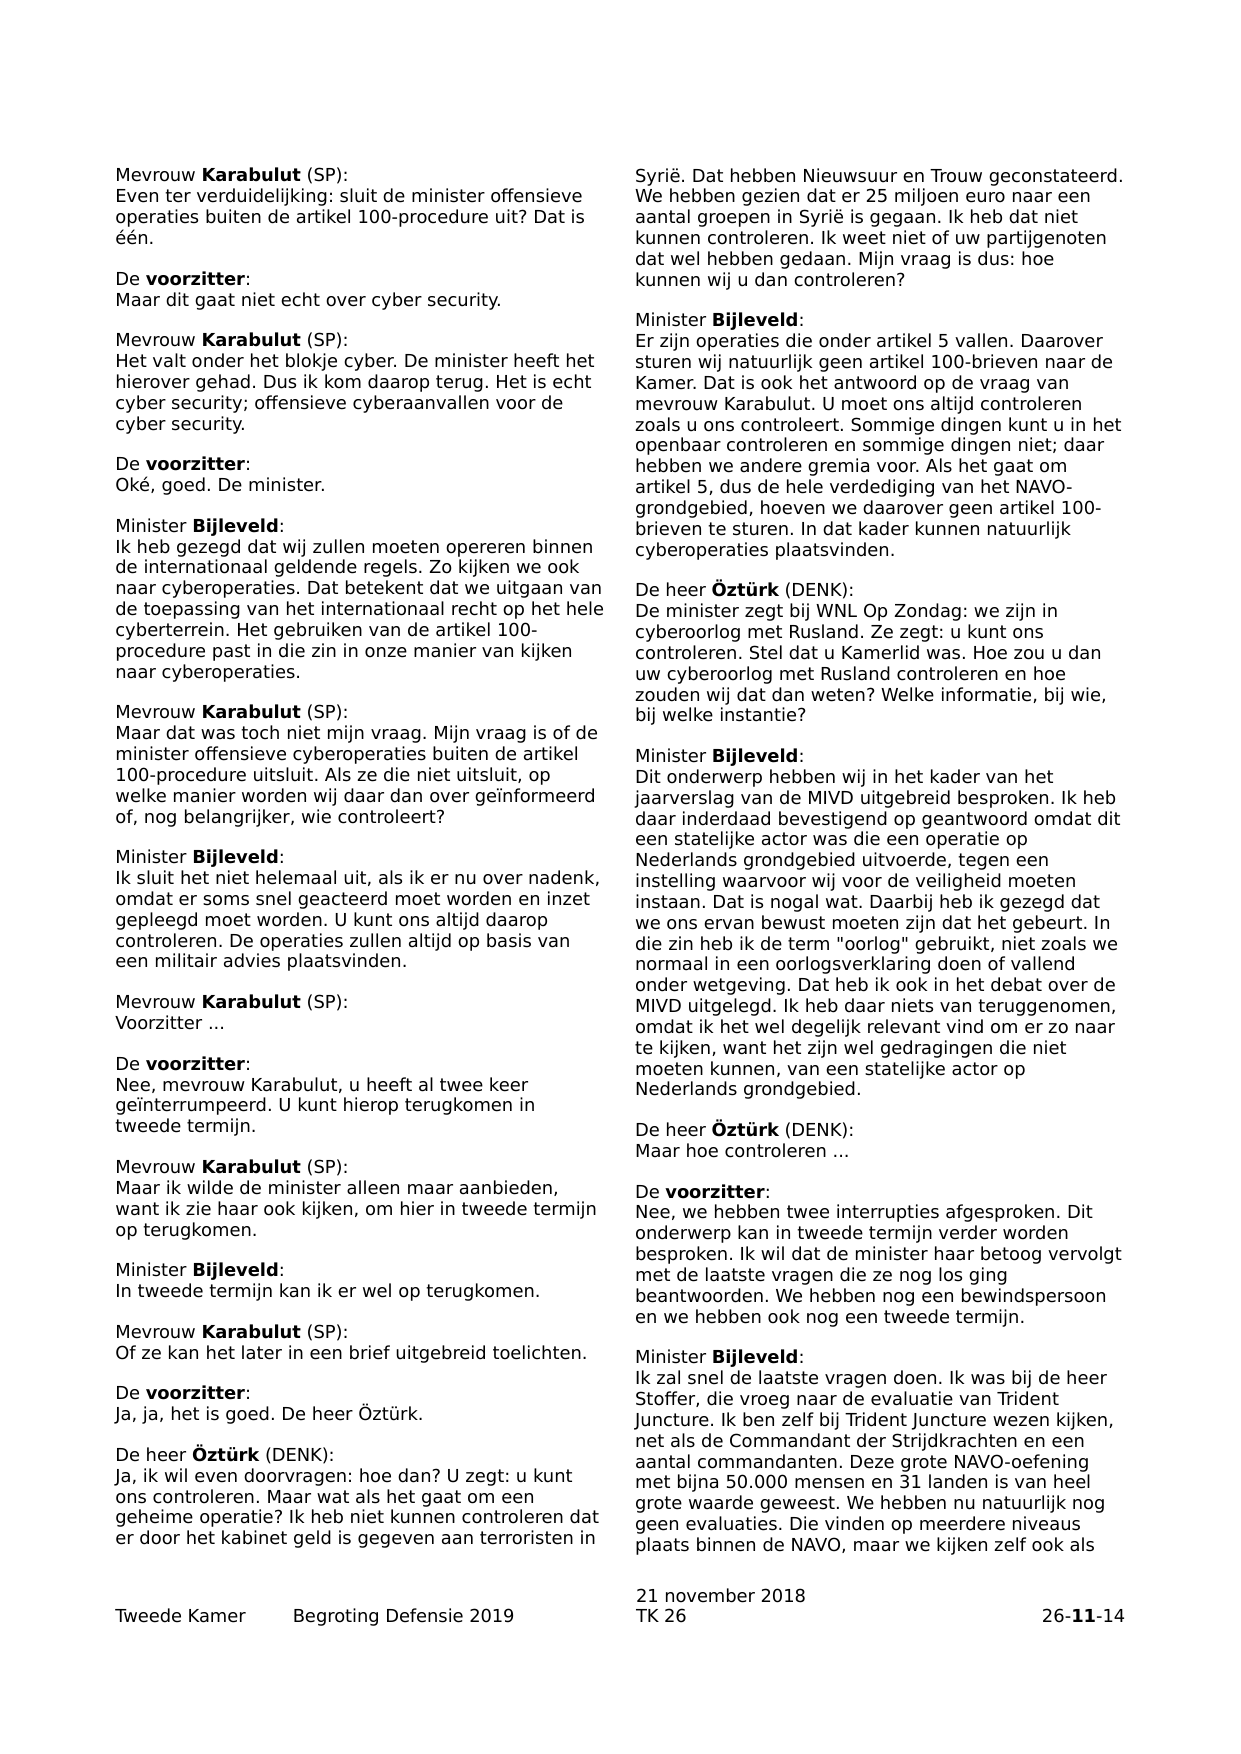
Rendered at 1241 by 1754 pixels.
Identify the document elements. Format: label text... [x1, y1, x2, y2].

text Minister Bijleveld: [115, 1260, 605, 1281]
text De voorzitter: [115, 268, 605, 289]
text De voorzitter: [115, 1054, 605, 1074]
text De voorzitter: [115, 454, 605, 475]
text Dit onderwerp hebben wij in het kader van het jaarverslag van de MIVD uitgebreid besproken. Ik heb daar inderdaad bevestigend op geantwoord omdat dit een statelijke actor was die een operatie op Nederlands grondgebied uitvoerde, tegen een instelling waarvoor wij voor de veiligheid moeten instaan. Dat is nogal wat. Daarbij heb ik gezegd dat we ons ervan bewust moeten zijn dat het gebeurt. In die zin heb ik de term "oorlog" gebruikt, niet zoals we normaal in een oorlogsverklaring doen of vallend onder wetgeving. Dat heb ik ook in het debat over de MIVD uitgelegd. Ik heb daar niets van teruggenomen, omdat ik het wel degelijk relevant vind om er zo naar te kijken, want het zijn wel gedragingen die niet moeten kunnen, van een statelijke actor op Nederlands grondgebied. [635, 767, 1125, 1100]
text Minister Bijleveld: [635, 310, 1125, 331]
text Mevrouw Karabulut (SP): [115, 992, 605, 1013]
text Ja, ik wil even doorvragen: hoe dan? U zegt: u kunt ons controleren. Maar wat als het gaat om een geheime operatie? Ik heb niet kunnen controleren dat er door het kabinet geld is gegeven aan terroristen in [115, 1466, 605, 1549]
text Er zijn operaties die onder artikel 5 vallen. Daarover sturen wij natuurlijk geen artikel 100-brieven naar de Kamer. Dat is ook het antwoord op de vraag van mevrouw Karabulut. U moet ons altijd controleren zoals u ons controleert. Sommige dingen kunt u in het openbaar controleren en sommige dingen niet; daar hebben we andere gremia voor. Als het gaat om artikel 5, dus de hele verdediging van het NAVO-grondgebied, hoeven we daarover geen artikel 100-brieven te sturen. In dat kader kunnen natuurlijk cyberoperaties plaatsvinden. [635, 331, 1125, 560]
text Even ter verduidelijking: sluit de minister offensieve operaties buiten de artikel 100-procedure uit? Dat is één. [115, 186, 605, 248]
text Maar hoe controleren ... [635, 1141, 1125, 1162]
text Mevrouw Karabulut (SP): [115, 165, 605, 186]
text Ik sluit het niet helemaal uit, als ik er nu over nadenk, omdat er soms snel geacteerd moet worden en inzet gepleegd moet worden. U kunt ons altijd daarop controleren. De operaties zullen altijd op basis van een militair advies plaatsvinden. [115, 868, 605, 972]
text Nee, we hebben twee interrupties afgesproken. Dit onderwerp kan in tweede termijn verder worden besproken. Ik wil dat de minister haar betoog vervolgt met de laatste vragen die ze nog los ging beantwoorden. We hebben nog een bewindspersoon en we hebben ook nog een tweede termijn. [635, 1202, 1125, 1327]
text Voorzitter ... [115, 1013, 605, 1034]
text De heer Öztürk (DENK): [635, 580, 1125, 601]
text Mevrouw Karabulut (SP): [115, 702, 605, 723]
text In tweede termijn kan ik er wel op terugkomen. [115, 1281, 605, 1302]
text Syrië. Dat hebben Nieuwsuur en Trouw geconstateerd. We hebben gezien dat er 25 miljoen euro naar een aantal groepen in Syrië is gegaan. Ik heb dat niet kunnen controleren. Ik weet niet of uw partijgenoten dat wel hebben gedaan. Mijn vraag is dus: hoe kunnen wij u dan controleren? [635, 165, 1125, 290]
text Maar dit gaat niet echt over cyber security. [115, 289, 605, 310]
text Maar ik wilde de minister alleen maar aanbieden, want ik zie haar ook kijken, om hier in tweede termijn op terugkomen. [115, 1178, 605, 1240]
text Oké, goed. De minister. [115, 475, 605, 496]
text Mevrouw Karabulut (SP): [115, 330, 605, 351]
text Ik zal snel de laatste vragen doen. Ik was bij de heer Stoffer, die vroeg naar de evaluatie van Trident Juncture. Ik ben zelf bij Trident Juncture wezen kijken, net als de Commandant der Strijdkrachten en een aantal commandanten. Deze grote NAVO-oefening met bijna 50.000 mensen en 31 landen is van heel grote waarde geweest. We hebben nu natuurlijk nog geen evaluaties. Die vinden op meerdere niveaus plaats binnen de NAVO, maar we kijken zelf ook als [635, 1368, 1125, 1556]
text Minister Bijleveld: [115, 516, 605, 536]
text Mevrouw Karabulut (SP): [115, 1157, 605, 1178]
text Ja, ja, het is goed. De heer Öztürk. [115, 1404, 605, 1425]
text Ik heb gezegd dat wij zullen moeten opereren binnen de internationaal geldende regels. Zo kijken we ook naar cyberoperaties. Dat betekent dat we uitgaan van de toepassing van het internationaal recht op het hele cyberterrein. Het gebruiken van de artikel 100-procedure past in die zin in onze manier van kijken naar cyberoperaties. [115, 536, 605, 682]
text Minister Bijleveld: [115, 847, 605, 868]
text Het valt onder het blokje cyber. De minister heeft het hierover gehad. Dus ik kom daarop terug. Het is echt cyber security; offensieve cyberaanvallen voor de cyber security. [115, 351, 605, 434]
text De heer Öztürk (DENK): [115, 1445, 605, 1466]
text Maar dat was toch niet mijn vraag. Mijn vraag is of de minister offensieve cyberoperaties buiten de artikel 100-procedure uitsluit. Als ze die niet uitsluit, op welke manier worden wij daar dan over geïnformeerd of, nog belangrijker, wie controleert? [115, 723, 605, 827]
text De minister zegt bij WNL Op Zondag: we zijn in cyberoorlog met Rusland. Ze zegt: u kunt ons controleren. Stel dat u Kamerlid was. Hoe zou u dan uw cyberoorlog met Rusland controleren en hoe zouden wij dat dan weten? Welke informatie, bij wie, bij welke instantie? [635, 601, 1125, 726]
text De voorzitter: [115, 1383, 605, 1404]
text Minister Bijleveld: [635, 746, 1125, 767]
text Of ze kan het later in een brief uitgebreid toelichten. [115, 1342, 605, 1363]
text Nee, mevrouw Karabulut, u heeft al twee keer geïnterrumpeerd. U kunt hierop terugkomen in tweede termijn. [115, 1074, 605, 1137]
text Minister Bijleveld: [635, 1347, 1125, 1368]
text De voorzitter: [635, 1182, 1125, 1202]
text De heer Öztürk (DENK): [635, 1120, 1125, 1141]
text Mevrouw Karabulut (SP): [115, 1322, 605, 1342]
